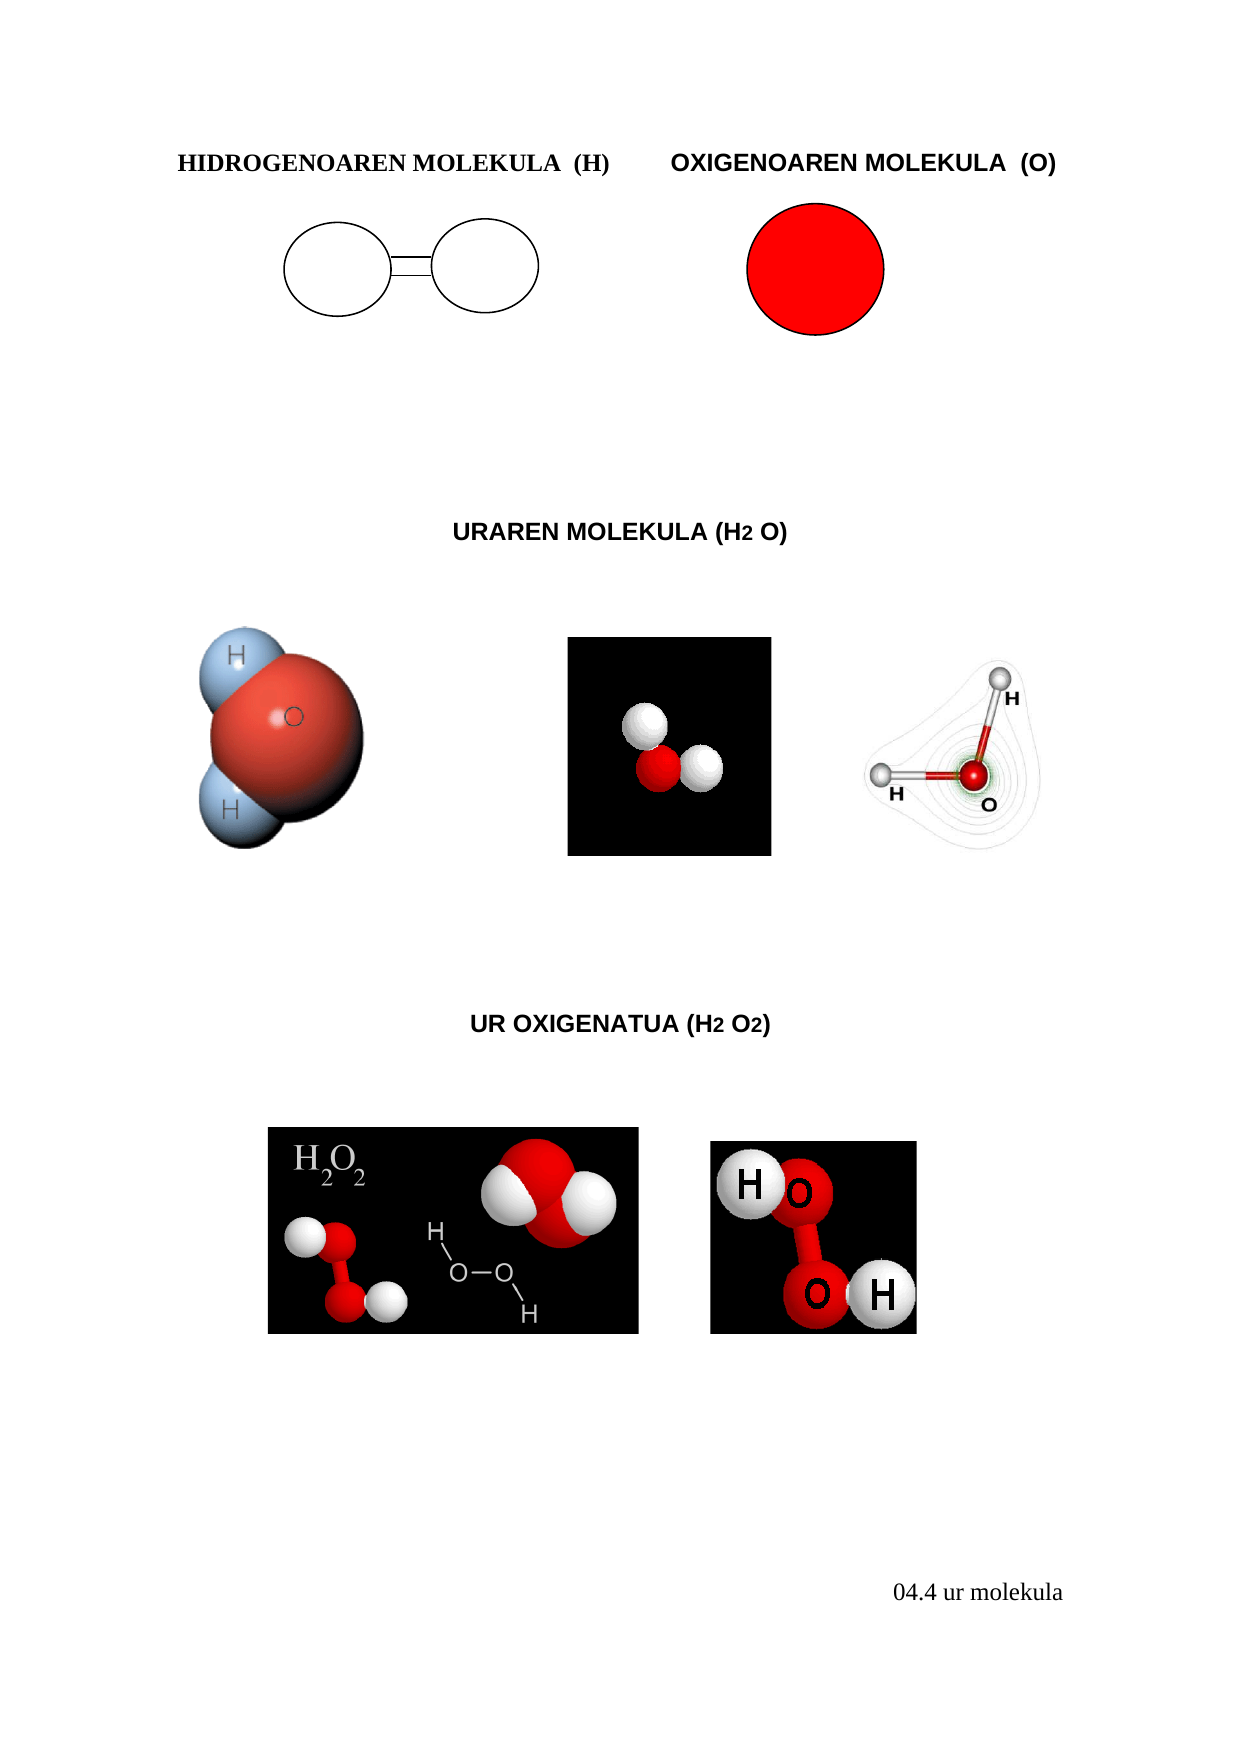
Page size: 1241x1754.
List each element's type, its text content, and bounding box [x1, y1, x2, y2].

text HIDROGENOAREN MOLEKULA (H) OXIGENOAREN MOLEKULA (O) [177, 148, 1063, 177]
picture [267, 1127, 639, 1334]
picture [567, 637, 772, 856]
picture [862, 652, 1042, 856]
text UR OXIGENATUA (H2 O2) [177, 1008, 1063, 1037]
picture [198, 626, 370, 856]
picture [710, 1141, 917, 1334]
text URAREN MOLEKULA (H2 O) [177, 517, 1063, 546]
